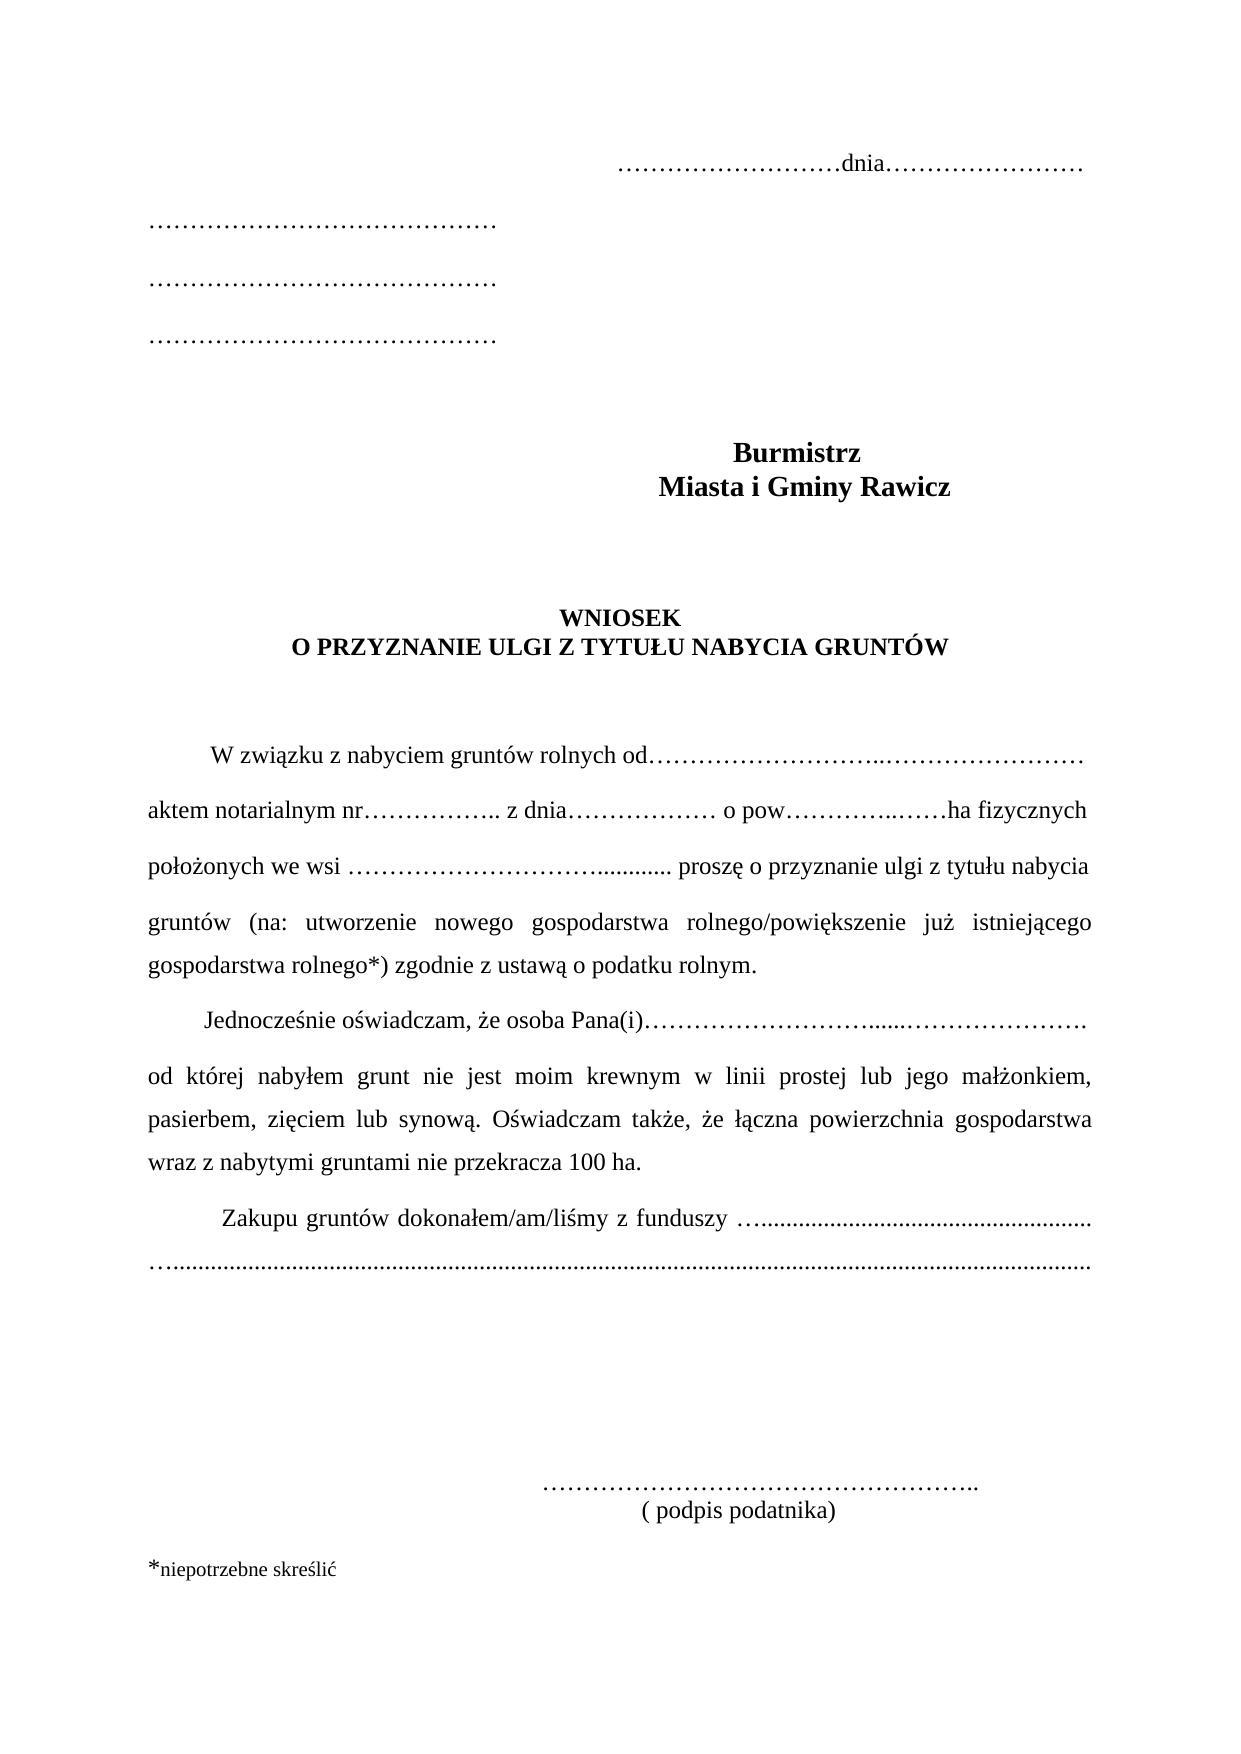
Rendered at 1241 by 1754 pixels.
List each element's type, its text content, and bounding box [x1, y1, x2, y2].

text położonych we wsi …………………………............ proszę o przyznanie ulgi z tytułu nabycia [148, 851, 1093, 880]
text W związku z nabyciem gruntów rolnych od………………………..…………………… [148, 740, 1093, 769]
text gruntów (na: utworzenie nowego gospodarstwa rolnego/powiększenie już istniejącego gospodarstwa rolnego*) zgodnie z ustawą o podatku rolnym. [148, 907, 1093, 979]
text WNIOSEK [148, 603, 1093, 632]
text *niepotrzebne skreślić [148, 1553, 1093, 1582]
text aktem notarialnym nr…………….. z dnia……………… o pow…………..……ha fizycznych [148, 796, 1093, 824]
text Miasta i Gminy Rawicz [148, 469, 1093, 502]
text …………………………………… [148, 205, 1093, 234]
text Zakupu gruntów dokonałem/am/liśmy z funduszy …..................................................... …................................................................................................................................................... [148, 1203, 1093, 1275]
text …………………………………… [148, 320, 1093, 349]
text O PRZYZNANIE ULGI Z TYTUŁU NABYCIA GRUNTÓW [148, 632, 1093, 660]
text Jednocześnie oświadczam, że osoba Pana(i)………………………......…………………. [148, 1006, 1093, 1034]
text …………………………………… [148, 263, 1093, 291]
text od której nabyłem grunt nie jest moim krewnym w linii prostej lub jego małżonkiem, pasierbem, zięciem lub synową. Oświadczam także, że łączna powierzchnia gospodarstwa wraz z nabytymi gruntami nie przekracza 100 ha. [148, 1061, 1093, 1176]
text …………………………………………….. [148, 1467, 1093, 1496]
text Burmistrz [148, 435, 1093, 469]
text ………………………dnia…………………… [148, 148, 1093, 176]
text ( podpis podatnika) [148, 1496, 1093, 1524]
